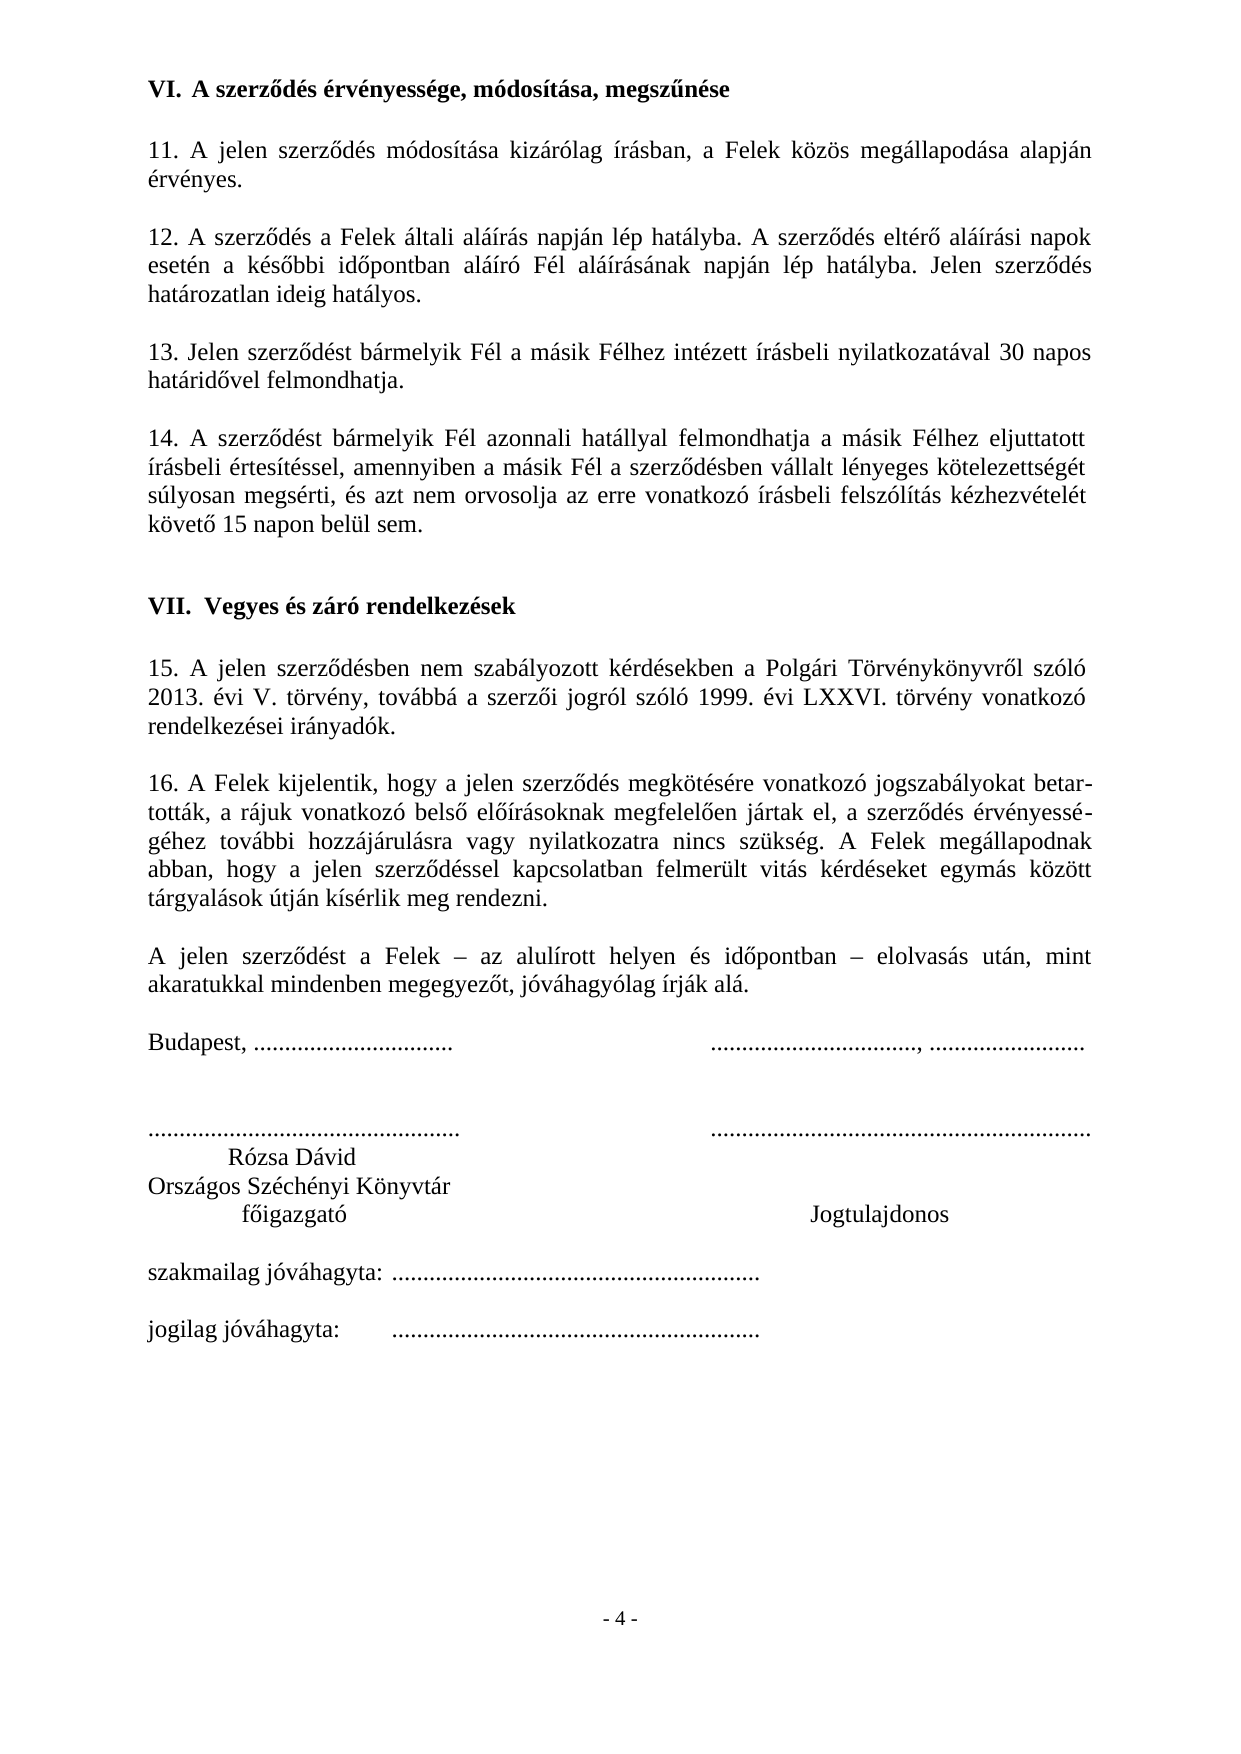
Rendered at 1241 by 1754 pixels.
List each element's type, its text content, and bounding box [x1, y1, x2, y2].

text szakmailag jóváhagyta: ........................................................... [148, 1257, 1093, 1286]
text Rózsa Dávid [148, 1142, 1093, 1171]
text 14. A szerződést bármelyik Fél azonnali hatállyal felmondhatja a másik Félhez eljuttatott írásbeli értesítéssel, amennyiben a másik Fél a szerződésben vállalt lényeges kötelezettségét súlyosan megsérti, és azt nem orvosolja az erre vonatkozó írásbeli felszólítás kézhezvételét követő 15 napon belül sem. [148, 423, 1087, 538]
text 13. Jelen szerződést bármelyik Fél a másik Félhez intézett írásbeli nyilatkozatával 30 napos határidővel felmondhatja. [148, 337, 1093, 394]
text jogilag jóváhagyta: ........................................................... [148, 1314, 1093, 1343]
list A szerződés érvényessége, módosítása, megszűnése [148, 74, 1093, 102]
text 15. A jelen szerződésben nem szabályozott kérdésekben a Polgári Törvénykönyvről szóló 2013. évi V. törvény, továbbá a szerzői jogról szóló 1999. évi LXXVI. törvény vonatkozó rendelkezései irányadók. [148, 653, 1087, 739]
text A jelen szerződést a Felek – az alulírott helyen és időpontban – elolvasás után, mint akaratukkal mindenben megegyezőt, jóváhagyólag írják alá. [148, 941, 1093, 998]
text .................................................. ............................................................. [148, 1113, 1093, 1142]
text Országos Széchényi Könyvtár [148, 1171, 1093, 1199]
text 16. A Felek kijelentik, hogy a jelen szerződés megkötésére vonatkozó jogszabályokat betar­tották, a rájuk vonatkozó belső előírásoknak megfelelően jártak el, a szerződés érvényessé­géhez további hozzájárulásra vagy nyilatkozatra nincs szükség. A Felek megállapodnak abban, hogy a jelen szerződéssel kapcsolatban felmerült vitás kérdéseket egymás között tárgyalások útján kísérlik meg rendezni. [148, 768, 1093, 912]
text Budapest, ................................ ................................., ......................... [148, 1027, 1093, 1056]
list Vegyes és záró rendelkezések [148, 591, 1093, 620]
text főigazgató Jogtulajdonos [148, 1199, 1093, 1228]
text 12. A szerződés a Felek általi aláírás napján lép hatályba. A szerződés eltérő aláírási napok esetén a későbbi időpontban aláíró Fél aláírásának napján lép hatályba. Jelen szerződés határozatlan ideig hatályos. [148, 222, 1093, 308]
text 11. A jelen szerződés módosítása kizárólag írásban, a Felek közös megállapodása alapján érvényes. [148, 136, 1093, 193]
